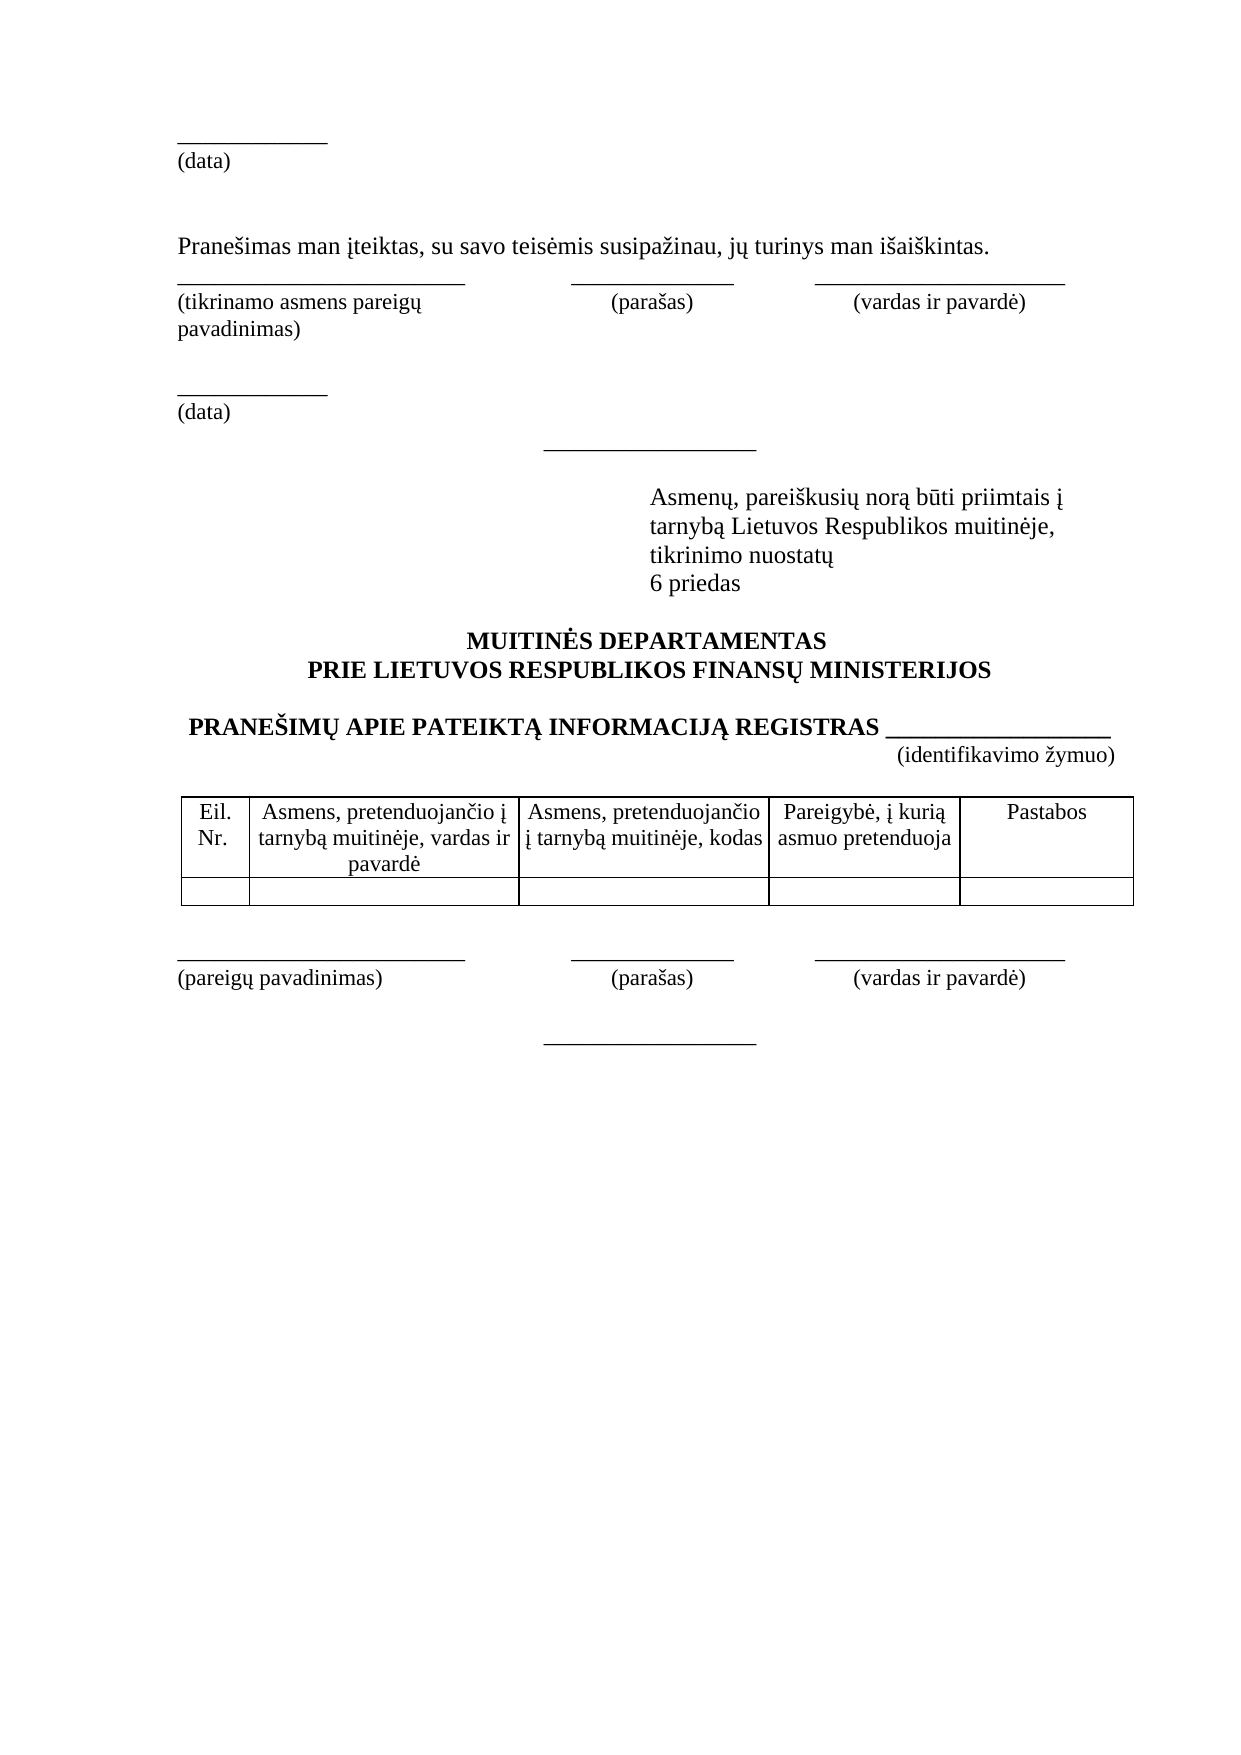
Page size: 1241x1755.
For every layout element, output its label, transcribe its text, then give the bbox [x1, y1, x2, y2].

text (data) [177, 398, 1122, 425]
text (identifikavimo žymuo) [890, 741, 1122, 767]
table_header Eil. Nr. [182, 798, 249, 877]
text 6 priedas [649, 568, 1122, 597]
text PRANEŠIMŲ APIE PATEIKTĄ INFORMACIJĄ REGISTRAS __________________ [177, 712, 1122, 741]
table_header Pastabos [961, 798, 1133, 877]
table_cell [245, 878, 249, 905]
table_cell [182, 878, 186, 905]
text pavadinimas) [177, 314, 1122, 341]
text _________________ [177, 425, 1122, 453]
text _______________________ _____________ ____________________ [177, 259, 1122, 288]
text ____________ [177, 370, 1122, 398]
table_cell [1129, 878, 1133, 905]
table_header Pareigybė, į kurią asmuo pretenduoja [770, 798, 959, 877]
table_cell [250, 878, 254, 905]
text (tikrinamo asmens pareigų (parašas) (vardas ir pavardė) [177, 288, 1122, 314]
text Asmenų, pareiškusių norą būti priimtais į tarnybą Lietuvos Respublikos muitinėje, tikrinimo nuostatų [649, 482, 1122, 568]
table_header Asmens, pretenduojančio į tarnybą muitinėje, kodas [520, 798, 768, 877]
text _______________________ _____________ ____________________ [177, 935, 1122, 964]
text (pareigų pavadinimas) (parašas) (vardas ir pavardė) [177, 964, 1122, 990]
text (data) [177, 147, 1122, 173]
text ____________ [177, 118, 1122, 147]
text Pranešimas man įteiktas, su savo teisėmis susipažinau, jų turinys man išaiškintas. [177, 231, 1122, 259]
text _________________ [177, 1019, 1122, 1048]
text MUITINĖS DEPARTAMENTAS PRIE LIETUVOS RESPUBLIKOS FINANSŲ MINISTERIJOS [177, 626, 1122, 683]
